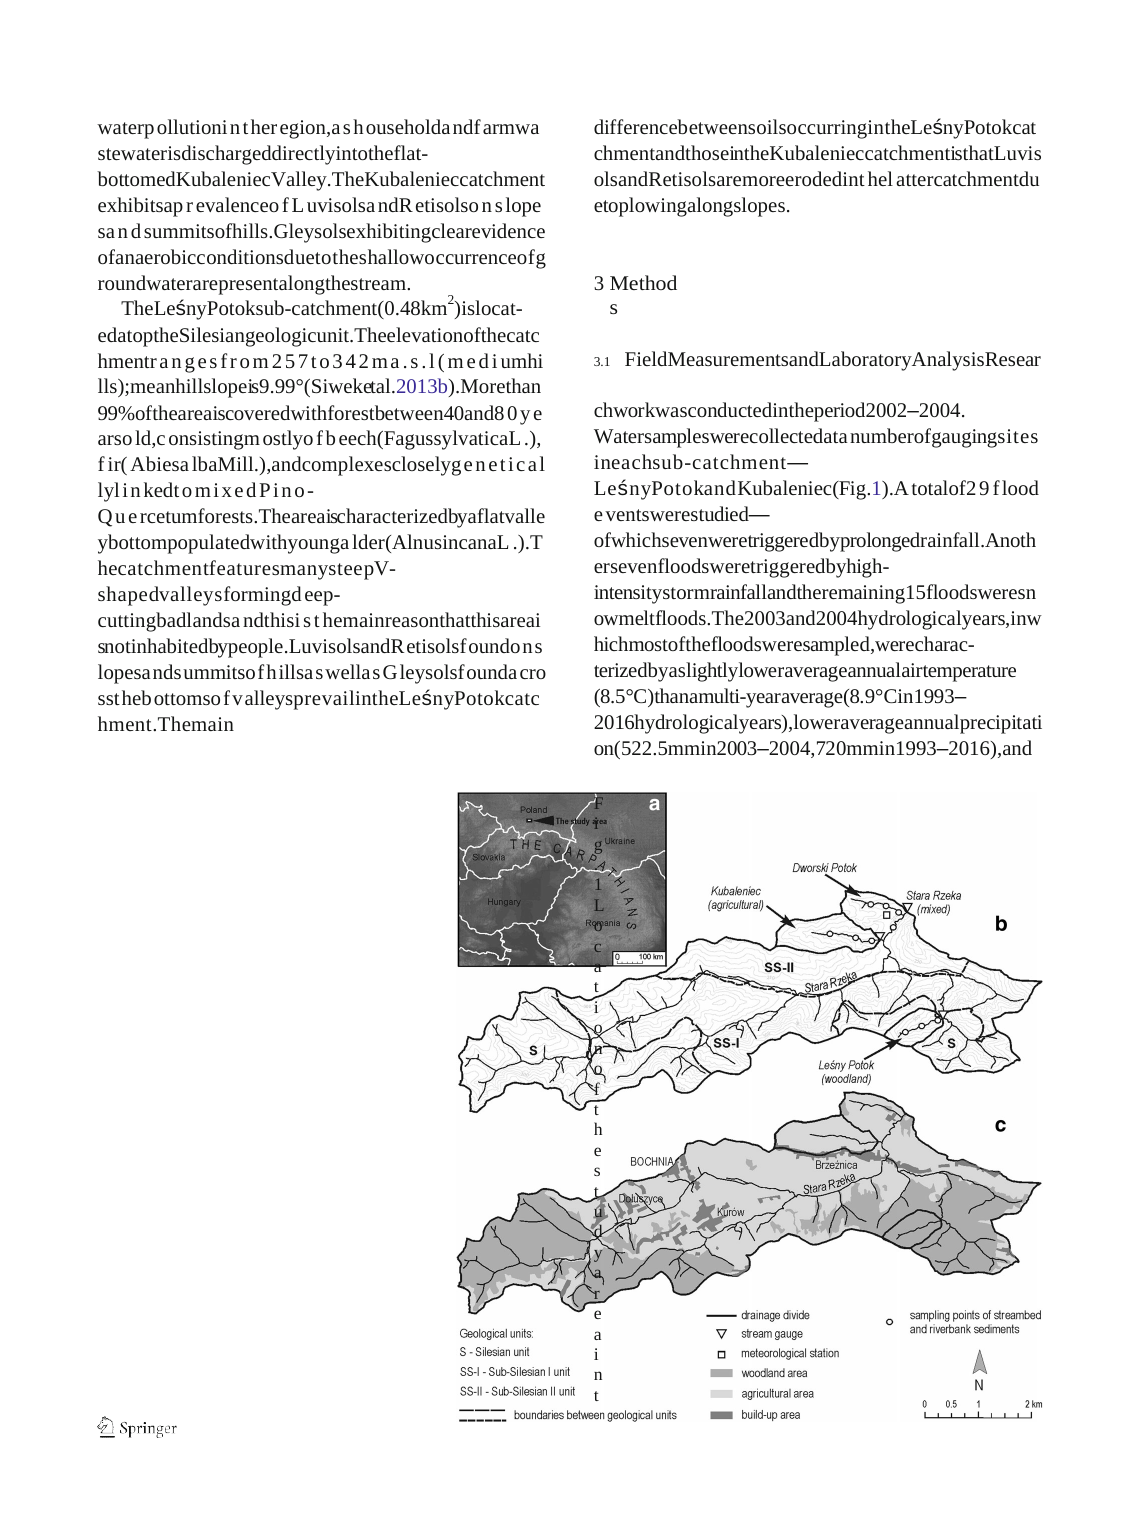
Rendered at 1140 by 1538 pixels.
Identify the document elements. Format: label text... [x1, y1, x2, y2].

text differencebetweensoilsoccurringintheLeśnyPotokcatchmentandthoseintheKubalenieccatchmentisthatLuvisolsandRetisolsaremoreerodedinthelattercatchmentduetoplowingalongslopes. [593, 115, 1043, 217]
list FieldMeasurementsandLaboratoryAnalysisResearchworkwasconductedintheperiod2002–2004. [593, 320, 1042, 422]
text edatoptheSilesiangeologicunit.Theelevationofthecatchmentrangesfrom257to342ma.s.l(mediumhills);meanhillslopeis9.99°(Siweketal.2013b).Morethan99%oftheareaiscoveredwithforestbetween40and80yearsold,consistingmostlyofbeech(FagussylvaticaL.),fir(AbiesalbaMill.),andcomplexescloselygeneticallylinkedtomixedPino-Quercetumforests.Theareaischaracterizedbyaflatvalleybottompopulatedwithyoungalder(AlnusincanaL.).ThecatchmentfeaturesmanysteepV-shapedvalleysformingdeep-cuttingbadlandsandthisisthemainreasonthatthisareaisnotinhabitedbypeople.LuvisolsandRetisolsfoundonslopesandsummitsofhillsaswellasGleysolsfoundacrossthebottomsofvalleysprevailintheLeśnyPotokcatchment.Themain [97, 323, 547, 736]
text Watersampleswerecollectedatanumberofgaugingsitesineachsub-catchment—LeśnyPotokandKubaleniec(Fig.1).Atotalof29floodeventswerestudied—ofwhichsevenweretriggeredbyprolongedrainfall.Anothersevenfloodsweretriggeredbyhigh-intensitystormrainfallandtheremaining15floodsweresnowmeltfloods.The2003and2004hydrologicalyears,inwhichmostofthefloodsweresampled,werecharac-terizedbyaslightlyloweraverageannualairtemperature [593, 424, 1043, 682]
list Methods [593, 271, 685, 319]
picture [97, 1416, 177, 1438]
text TheLeśnyPotoksub-catchment(0.48km2)islocat- [121, 297, 547, 321]
text (8.5°C)thanamulti-yearaverage(8.9°Cin1993–2016hydrologicalyears),loweraverageannualprecipitation(522.5mmin2003–2004,720mmin1993–2016),and [593, 683, 1042, 760]
picture [456, 792, 1043, 1422]
text waterpollutionintheregion,ashouseholdandfarmwastewaterisdischargeddirectlyintotheflat-bottomedKubaleniecValley.TheKubalenieccatchmentexhibitsaprevalenceofLuvisolsandRetisolsonslopesandsummitsofhills.Gleysolsexhibitingclearevidenceofanaerobicconditionsduetotheshallowoccurrenceofgroundwaterarepresentalongthestream. [97, 115, 546, 295]
